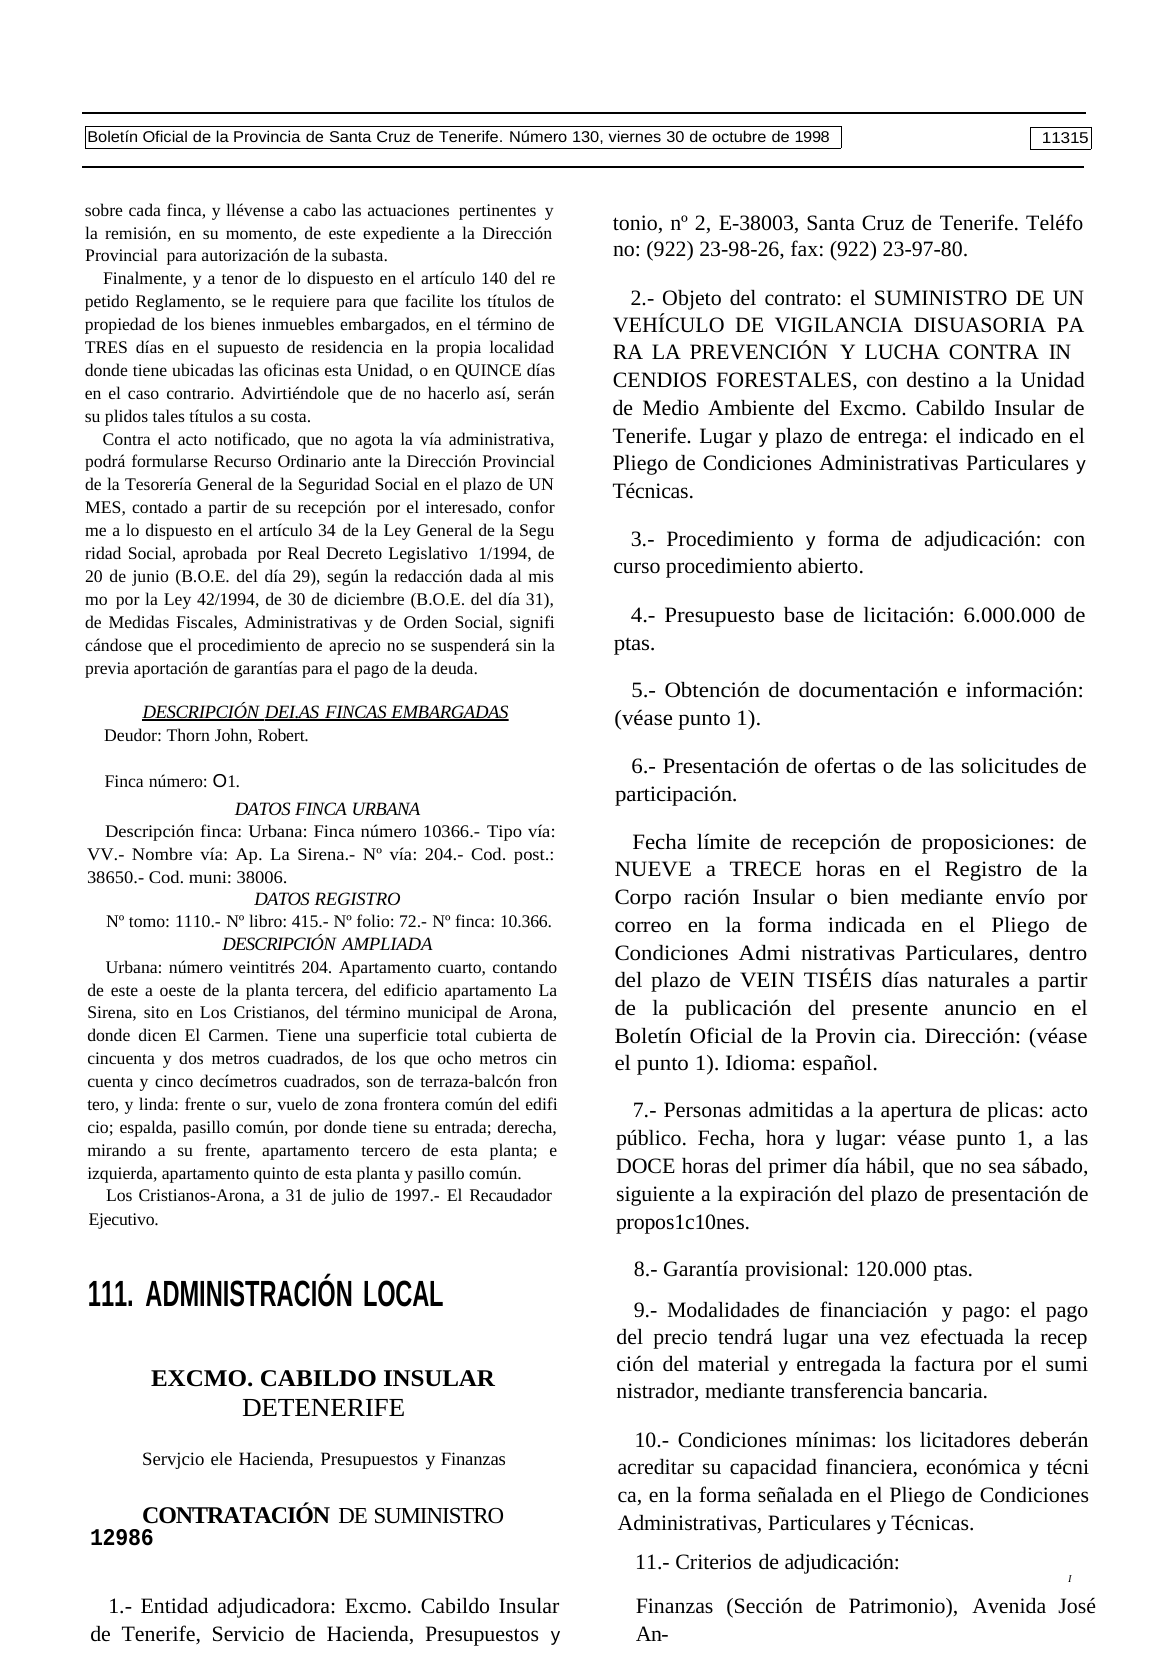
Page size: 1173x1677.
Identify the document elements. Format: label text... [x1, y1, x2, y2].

text 1.- Entidad adjudicadora: Excmo. Cabildo Insular de Tenerife, Servicio de Hacienda, Presupuestos y [90, 1593, 560, 1646]
text Descripción finca: Urbana: Finca número 10366.- Tipo vía: VV.- Nombre vía: Ap. La Sirena.- Nº vía: 204.- Cod. post.: 38650.- Cod. muni: 38006. [87, 821, 556, 887]
text Ejecutivo. [88, 1208, 562, 1229]
text 3.- Procedimiento y forma de adjudicación: con­ curso procedimiento abierto. [613, 526, 1085, 578]
text 6.- Presentación de ofertas o de las solicitudes de participación. [615, 753, 1087, 806]
text DATOS FINCA URBANA [140, 797, 515, 819]
text Contra el acto notificado, que no agota la vía administrativa, podrá formularse Recurso Ordinario ante la Dirección Provincial de la Tesorería General de la Seguridad Social en el plazo de UN MES, contado a partir de su recepción por el interesado, confor­ me a lo dispuesto en el artículo 34 de la Ley General de la Segu­ ridad Social, aprobada por Real Decreto Legislativo 1/1994, de 20 de junio (B.O.E. del día 29), según la redacción dada al mis­ mo por la Ley 42/1994, de 30 de diciembre (B.O.E. del día 31), de Medidas Fiscales, Administrativas y de Orden Social, signifi­ cándose que el procedimiento de aprecio no se suspenderá sin la previa aportación de garantías para el pago de la deuda. [85, 428, 555, 678]
text Finalmente, y a tenor de lo dispuesto en el artículo 140 del re­ petido Reglamento, se le requiere para que facilite los títulos de propiedad de los bienes inmuebles embargados, en el término de TRES días en el supuesto de residencia en la propia localidad donde tiene ubicadas las oficinas esta Unidad, o en QUINCE días en el caso contrario. Advirtiéndole que de no hacerlo así, serán su­ plidos tales títulos a su costa. [84, 268, 555, 426]
subtitle DETENERIFE [137, 1392, 510, 1422]
text Urbana: número veintitrés 204. Apartamento cuarto, contando de este a oeste de la planta tercera, del edificio apartamento La Sirena, sito en Los Cristianos, del término municipal de Arona, donde dicen El Carmen. Tiene una superficie total cubierta de cincuenta y dos metros cuadrados, de los que ocho metros cin­ cuenta y cinco decímetros cuadrados, son de terraza-balcón fron­ tero, y linda: frente o sur, vuelo de zona frontera común del edifi­ cio; espalda, pasillo común, por donde tiene su entrada; derecha, mirando a su frente, apartamento tercero de esta planta; e izquierda, apartamento quinto de esta planta y pasillo común. [87, 957, 558, 1183]
text Nº tomo: 1110.- Nº libro: 415.- Nº folio: 72.- Nº finca: 10.366. [106, 911, 562, 931]
text 4.- Presupuesto base de licitación: 6.000.000 de ptas. [613, 602, 1086, 655]
text sobre cada finca, y llévense a cabo las actuaciones pertinentes y la remisión, en su momento, de este expediente a la Dirección Provincial para autorización de la subasta. [84, 200, 553, 266]
text Servjcio ele Hacienda, Presupuestos y Finanzas [138, 1447, 510, 1470]
text 11.- Criterios de adjudicación: [635, 1549, 1100, 1574]
text EXCMO. CABILDO INSULAR [136, 1364, 510, 1392]
text Finca número: O1. [104, 770, 562, 792]
text 12986 [90, 1534, 562, 1548]
text 5.- Obtención de documentación e información: (véase punto 1). [614, 677, 1084, 730]
text tonio, nº 2, E-38003, Santa Cruz de Tenerife. Teléfo­ no: (922) 23-98-26, fax: (922) 23-97-80. [613, 209, 1083, 261]
text 10.- Condiciones mínimas: los licitadores deberán acreditar su capacidad financiera, económica y técni­ ca, en la forma señalada en el Pliego de Condiciones Administrativas, Particulares y Técnicas. [617, 1427, 1089, 1535]
text I [601, 1575, 1071, 1584]
text Fecha límite de recepción de proposiciones: de NUEVE a TRECE horas en el Registro de la Corpo­ ración Insular o bien mediante envío por correo en la forma indicada en el Pliego de Condiciones Admi­ nistrativas Particulares, dentro del plazo de VEIN­ TISÉIS días naturales a partir de la publicación del presente anuncio en el Boletín Oficial de la Provin­ cia. Dirección: (véase el punto 1). Idioma: español. [614, 829, 1088, 1076]
text 2.- Objeto del contrato: el SUMINISTRO DE UN VEHÍCULO DE VIGILANCIA DISUASORIA PA­ RA LA PREVENCIÓN Y LUCHA CONTRA IN­ [613, 284, 1085, 364]
text 111. ADMINISTRACIÓN LOCAL [88, 1272, 562, 1314]
text DESCRIPCIÓN AMPLIADA [140, 933, 514, 955]
text Deudor: Thorn John, Robert. [104, 725, 562, 746]
text CONTRATACIÓN DE SUMINISTRO [137, 1501, 510, 1528]
text 8.- Garantía provisional: 120.000 ptas. [634, 1256, 1100, 1281]
text CENDIOS FORESTALES, con destino a la Unidad de Medio Ambiente del Excmo. Cabildo Insular de Tenerife. Lugar y plazo de entrega: el indicado en el Pliego de Condiciones Administrativas Particulares y Técnicas. [612, 367, 1085, 503]
text Finanzas (Sección de Patrimonio), Avenida José An- [636, 1593, 1096, 1646]
text DATOS REGISTRO [140, 890, 515, 909]
text 7.- Personas admitidas a la apertura de plicas: acto público. Fecha, hora y lugar: véase punto 1, a las DOCE horas del primer día hábil, que no sea sábado, siguiente a la expiración del plazo de presentación de propos1c10nes. [616, 1097, 1089, 1234]
text DESCRIPCIÓN DEI.AS FINCAS EMBARGADAS [140, 701, 511, 722]
text Los Cristianos-Arona, a 31 de julio de 1997.- El Recaudador [106, 1186, 562, 1205]
text 9.- Modalidades de financiación y pago: el pago del precio tendrá lugar una vez efectuada la recep­ ción del material y entregada la factura por el sumi­ nistrador, mediante transferencia bancaria. [616, 1297, 1088, 1403]
